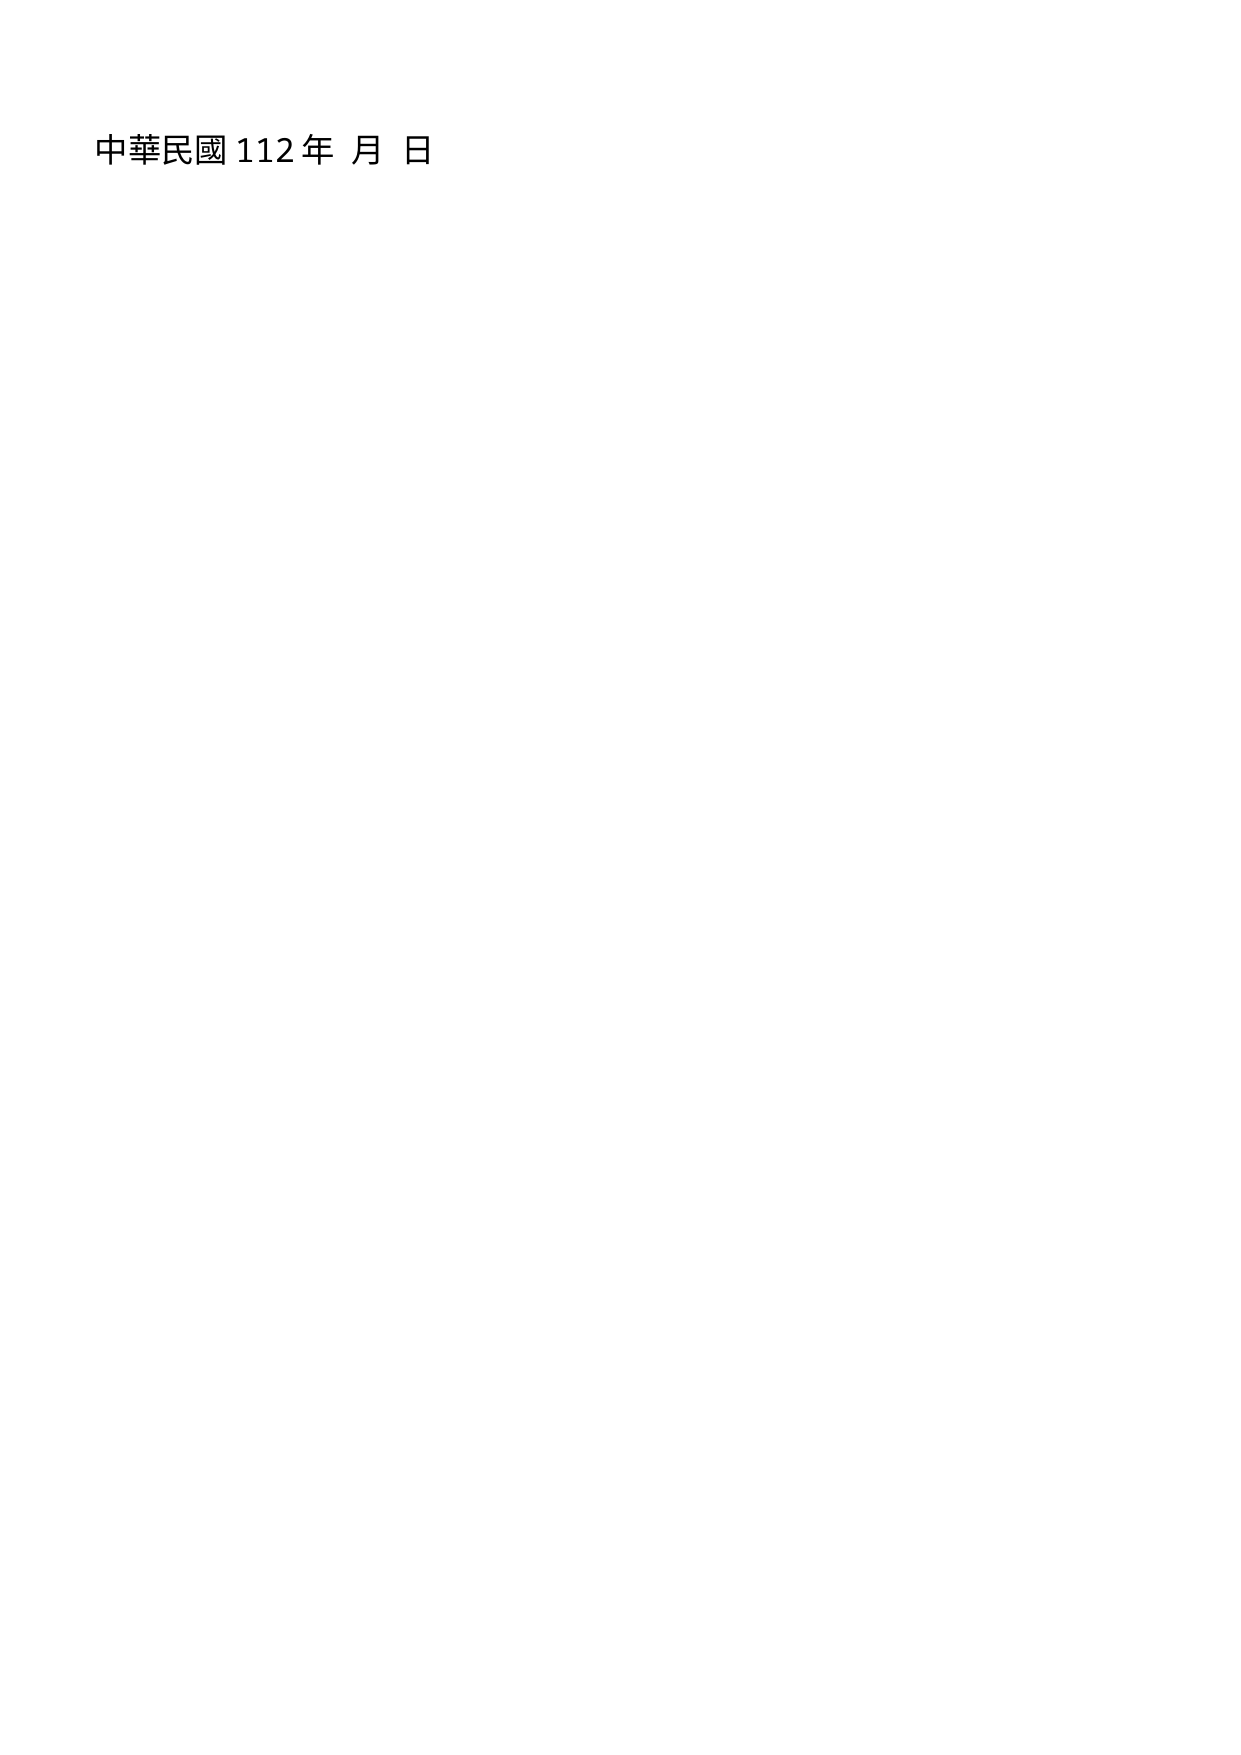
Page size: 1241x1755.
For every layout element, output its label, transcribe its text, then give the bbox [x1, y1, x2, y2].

text 中華民國112年 月 日 [94, 124, 1146, 172]
